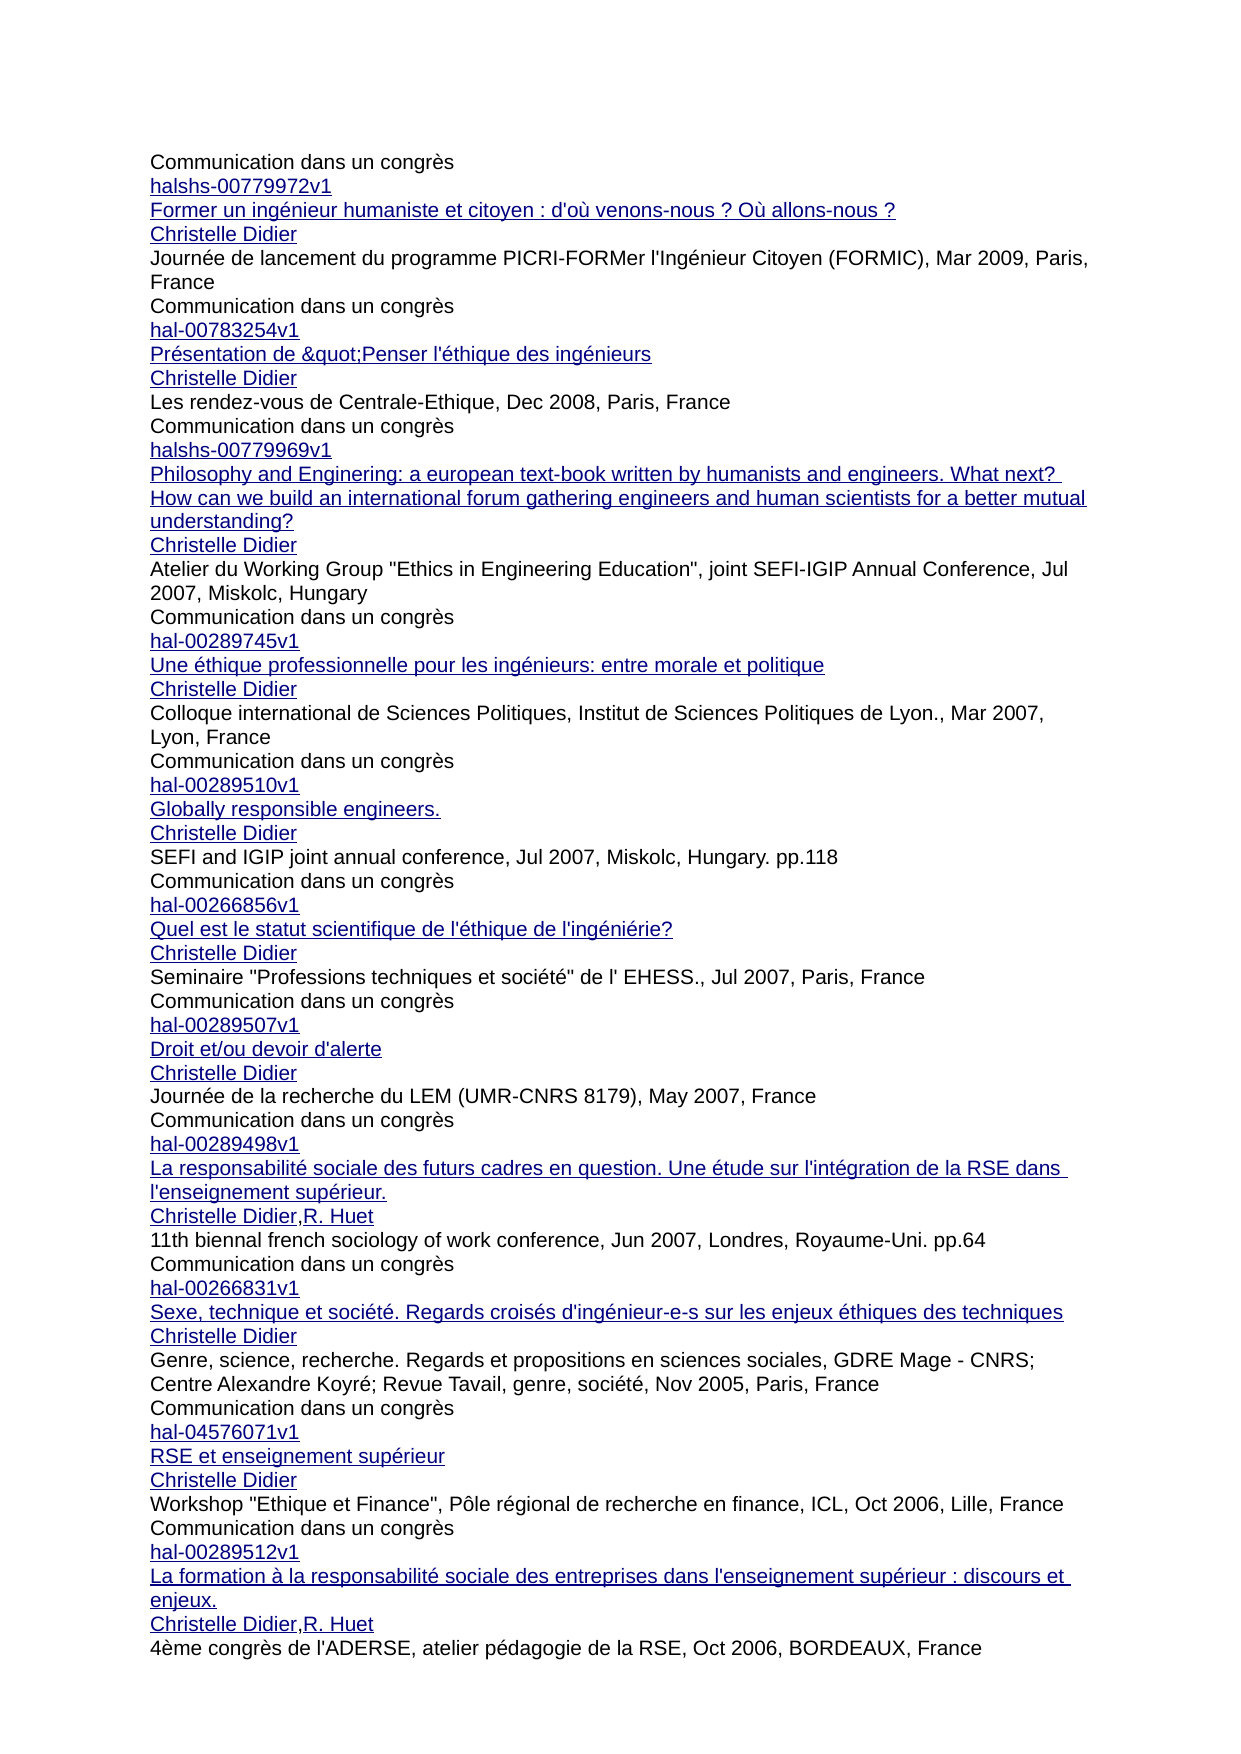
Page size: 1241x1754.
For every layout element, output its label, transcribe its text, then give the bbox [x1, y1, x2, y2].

table_cell Globally responsible engineers. Christelle Didier SEFI and IGIP joint annual conference, Jul 2007, Miskolc, Hungary. pp.118 Communication dans un congrès hal-00266856v1 [150, 797, 1090, 917]
table_cell Philosophy and Enginering: a european text-book written by humanists and engineers. What next? How can we build an international forum gathering engineers and human scientists for a better mutual understanding? Christelle Didier Atelier du Working Group "Ethics in Engineering Education", joint SEFI-IGIP Annual Conference, Jul 2007, Miskolc, Hungary Communication dans un congrès hal-00289745v1 [150, 461, 1090, 653]
table_cell La responsabilité sociale des futurs cadres en question. Une étude sur l'intégration de la RSE dans l'enseignement supérieur. Christelle Didier,R. Huet 11th biennal french sociology of work conference, Jun 2007, Londres, Royaume-Uni. pp.64 Communication dans un congrès hal-00266831v1 [150, 1156, 1090, 1300]
table_cell RSE et enseignement supérieur Christelle Didier Workshop "Ethique et Finance", Pôle régional de recherche en finance, ICL, Oct 2006, Lille, France Communication dans un congrès hal-00289512v1 [150, 1444, 1090, 1563]
table_cell Droit et/ou devoir d'alerte Christelle Didier Journée de la recherche du LEM (UMR-CNRS 8179), May 2007, France Communication dans un congrès hal-00289498v1 [150, 1036, 1090, 1156]
table_cell Sexe, technique et société. Regards croisés d'ingénieur-e-s sur les enjeux éthiques des techniques Christelle Didier Genre, science, recherche. Regards et propositions en sciences sociales, GDRE Mage - CNRS; Centre Alexandre Koyré; Revue Tavail, genre, société, Nov 2005, Paris, France Communication dans un congrès hal-04576071v1 [150, 1300, 1090, 1444]
table_cell Quel est le statut scientifique de l'éthique de l'ingéniérie? Christelle Didier Seminaire "Professions techniques et société" de l' EHESS., Jul 2007, Paris, France Communication dans un congrès hal-00289507v1 [150, 917, 1090, 1036]
table_cell Présentation de &quot;Penser l'éthique des ingénieurs Christelle Didier Les rendez-vous de Centrale-Ethique, Dec 2008, Paris, France Communication dans un congrès halshs-00779969v1 [150, 342, 1090, 461]
table_cell Une éthique professionnelle pour les ingénieurs: entre morale et politique Christelle Didier Colloque international de Sciences Politiques, Institut de Sciences Politiques de Lyon., Mar 2007, Lyon, France Communication dans un congrès hal-00289510v1 [150, 653, 1090, 797]
table_cell Former un ingénieur humaniste et citoyen : d'où venons-nous ? Où allons-nous ? Christelle Didier Journée de lancement du programme PICRI-FORMer l'Ingénieur Citoyen (FORMIC), Mar 2009, Paris, France Communication dans un congrès hal-00783254v1 [150, 198, 1090, 342]
table_cell Communication dans un congrès halshs-00779972v1 [150, 150, 1090, 198]
table_cell La formation à la responsabilité sociale des entreprises dans l'enseignement supérieur : discours et enjeux. Christelle Didier,R. Huet 4ème congrès de l'ADERSE, atelier pédagogie de la RSE, Oct 2006, BORDEAUX, France [150, 1564, 1090, 1659]
